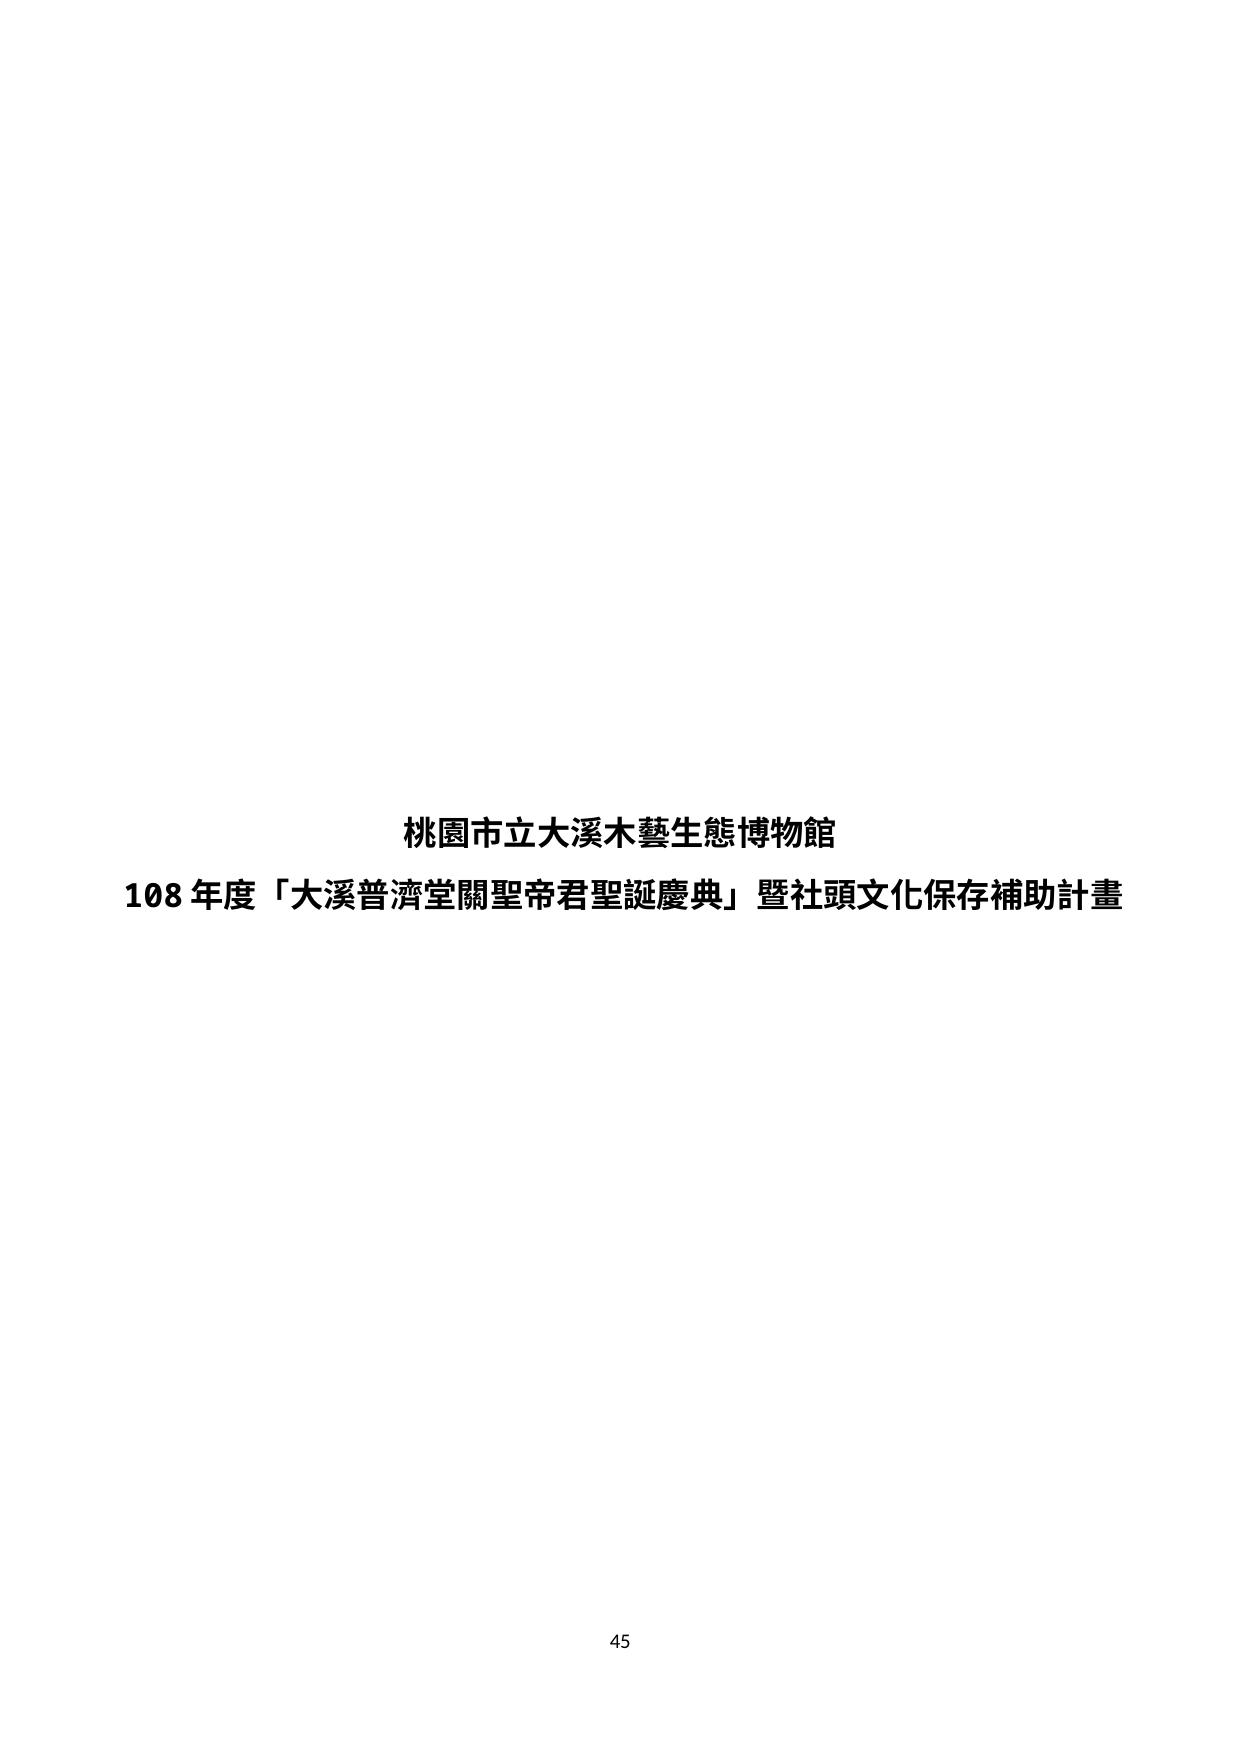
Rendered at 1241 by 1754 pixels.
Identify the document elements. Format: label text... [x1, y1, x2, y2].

text 桃園市立大溪木藝生態博物館 [177, 789, 1063, 852]
text 108年度「大溪普濟堂關聖帝君聖誕慶典」暨社頭文化保存補助計畫 [118, 852, 1128, 914]
